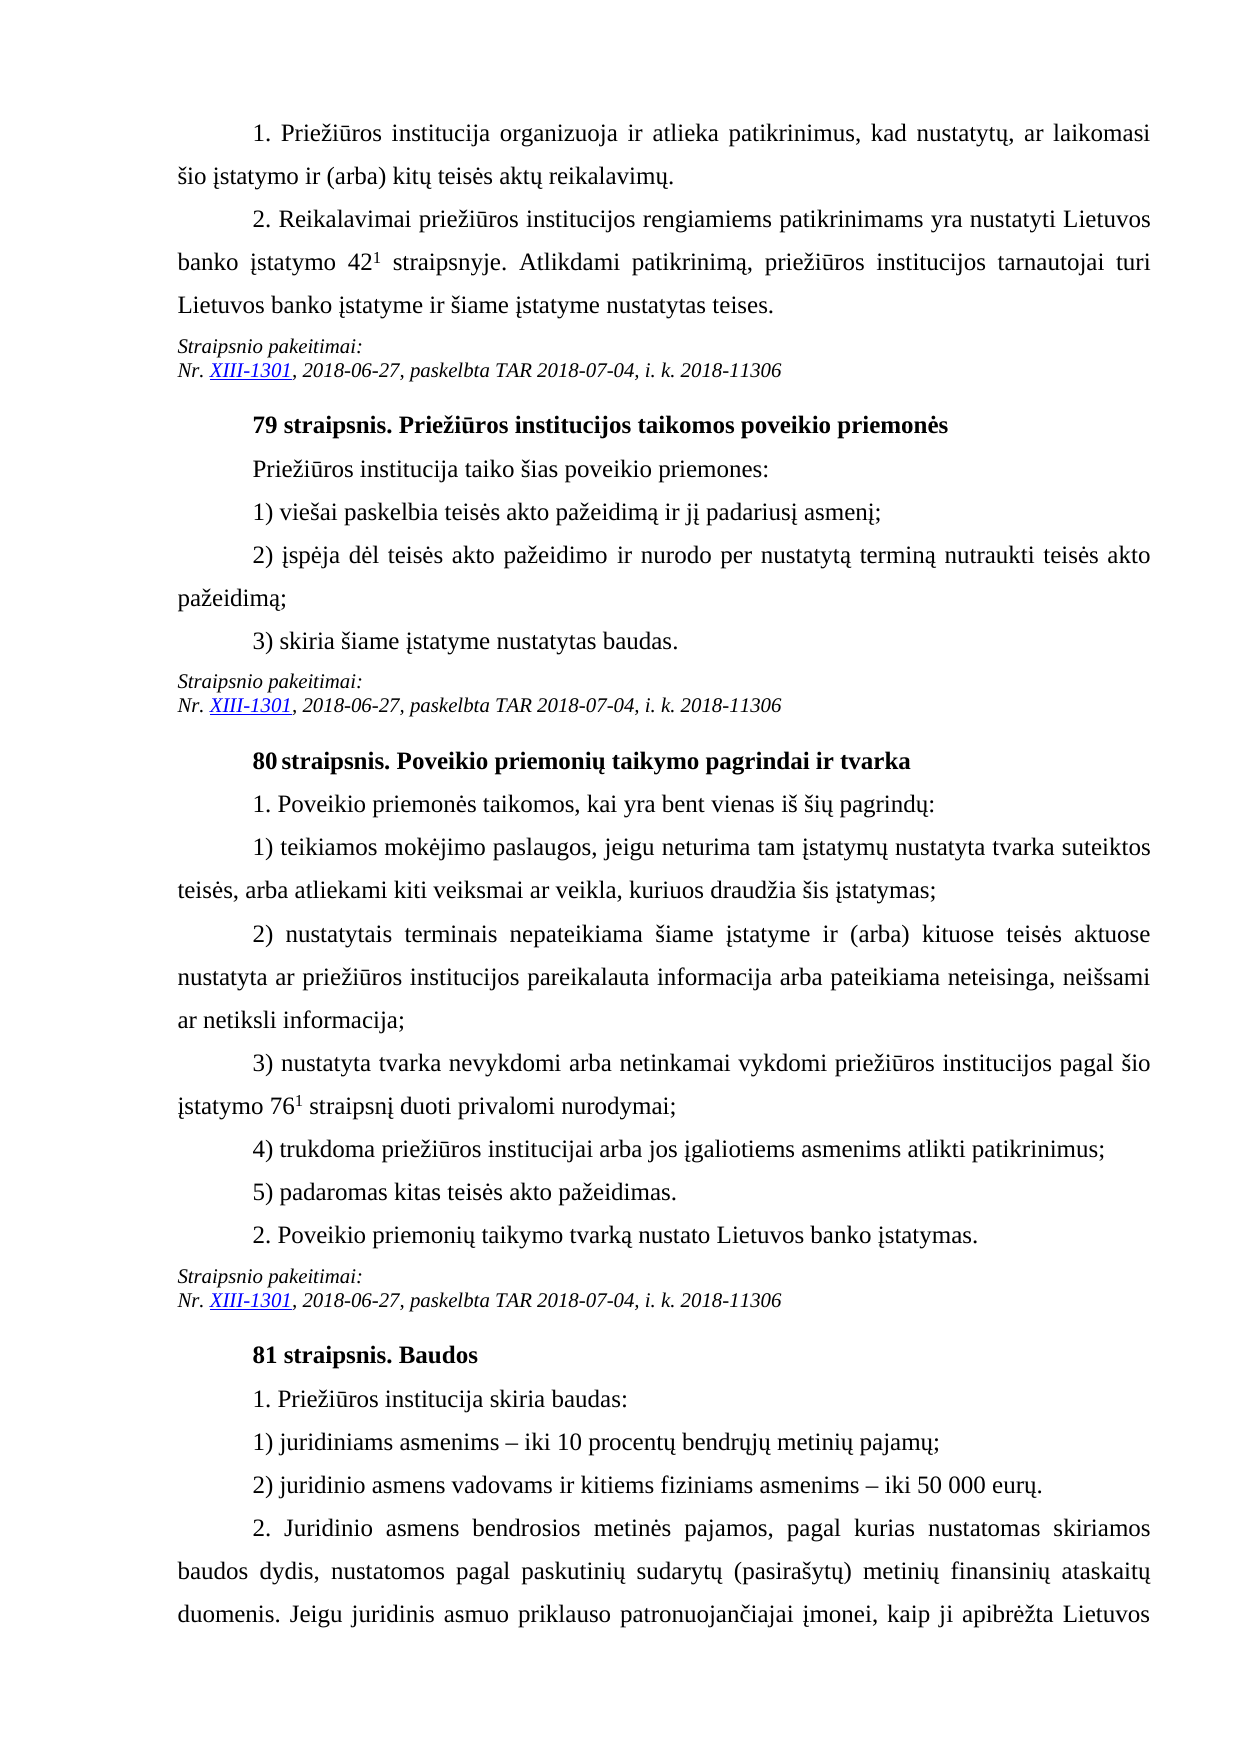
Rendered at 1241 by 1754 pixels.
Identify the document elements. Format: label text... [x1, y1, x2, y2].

text 1) juridiniams asmenims – iki 10 procentų bendrųjų metinių pajamų; [177, 1427, 1152, 1456]
text 1. Poveikio priemonės taikomos, kai yra bent vienas iš šių pagrindų: [177, 789, 1152, 818]
text Priežiūros institucija taiko šias poveikio priemones: [177, 454, 1152, 482]
text 2) įspėja dėl teisės akto pažeidimo ir nurodo per nustatytą terminą nutraukti teisės akto pažeidimą; [177, 540, 1152, 612]
text 2. Reikalavimai priežiūros institucijos rengiamiems patikrinimams yra nustatyti Lietuvos banko įstatymo 421 straipsnyje. Atlikdami patikrinimą, priežiūros institucijos tarnautojai turi Lietuvos banko įstatyme ir šiame įstatyme nustatytas teises. [177, 204, 1152, 319]
text 2) nustatytais terminais nepateikiama šiame įstatyme ir (arba) kituose teisės aktuose nustatyta ar priežiūros institucijos pareikalauta informacija arba pateikiama neteisinga, neišsami ar netiksli informacija; [177, 919, 1152, 1034]
text 2. Juridinio asmens bendrosios metinės pajamos, pagal kurias nustatomas skiriamos baudos dydis, nustatomos pagal paskutinių sudarytų (pasirašytų) metinių finansinių ataskaitų duomenis. Jeigu juridinis asmuo priklauso patronuojančiajai įmonei, kaip ji apibrėžta Lietuvos [177, 1513, 1152, 1628]
text 3) skiria šiame įstatyme nustatytas baudas. [177, 626, 1152, 655]
text 1) viešai paskelbia teisės akto pažeidimą ir jį padariusį asmenį; [177, 497, 1152, 526]
text Straipsnio pakeitimai: [177, 1264, 1152, 1288]
text Nr. XIII-1301, 2018-06-27, paskelbta TAR 2018-07-04, i. k. 2018-11306 [177, 358, 1152, 382]
text 2) juridinio asmens vadovams ir kitiems fiziniams asmenims – iki 50 000 eurų. [177, 1470, 1152, 1499]
text Nr. XIII-1301, 2018-06-27, paskelbta TAR 2018-07-04, i. k. 2018-11306 [177, 1288, 1152, 1312]
text Straipsnio pakeitimai: [177, 334, 1152, 358]
text 3) nustatyta tvarka nevykdomi arba netinkamai vykdomi priežiūros institucijos pagal šio įstatymo 761 straipsnį duoti privalomi nurodymai; [177, 1048, 1152, 1120]
text 79 straipsnis. Priežiūros institucijos taikomos poveikio priemonės [177, 411, 1152, 439]
text 4) trukdoma priežiūros institucijai arba jos įgaliotiems asmenims atlikti patikrinimus; [177, 1134, 1152, 1163]
text 1. Priežiūros institucija organizuoja ir atlieka patikrinimus, kad nustatytų, ar laikomasi šio įstatymo ir (arba) kitų teisės aktų reikalavimų. [177, 118, 1152, 190]
text 1. Priežiūros institucija skiria baudas: [177, 1384, 1152, 1412]
text 81 straipsnis. Baudos [177, 1341, 1152, 1369]
text 1) teikiamos mokėjimo paslaugos, jeigu neturima tam įstatymų nustatyta tvarka suteiktos teisės, arba atliekami kiti veiksmai ar veikla, kuriuos draudžia šis įstatymas; [177, 832, 1152, 904]
text Nr. XIII-1301, 2018-06-27, paskelbta TAR 2018-07-04, i. k. 2018-11306 [177, 693, 1152, 717]
text Straipsnio pakeitimai: [177, 669, 1152, 693]
text 2. Poveikio priemonių taikymo tvarką nustato Lietuvos banko įstatymas. [177, 1221, 1152, 1249]
text 5) padaromas kitas teisės akto pažeidimas. [177, 1177, 1152, 1206]
text 80 straipsnis. Poveikio priemonių taikymo pagrindai ir tvarka [177, 746, 1152, 775]
